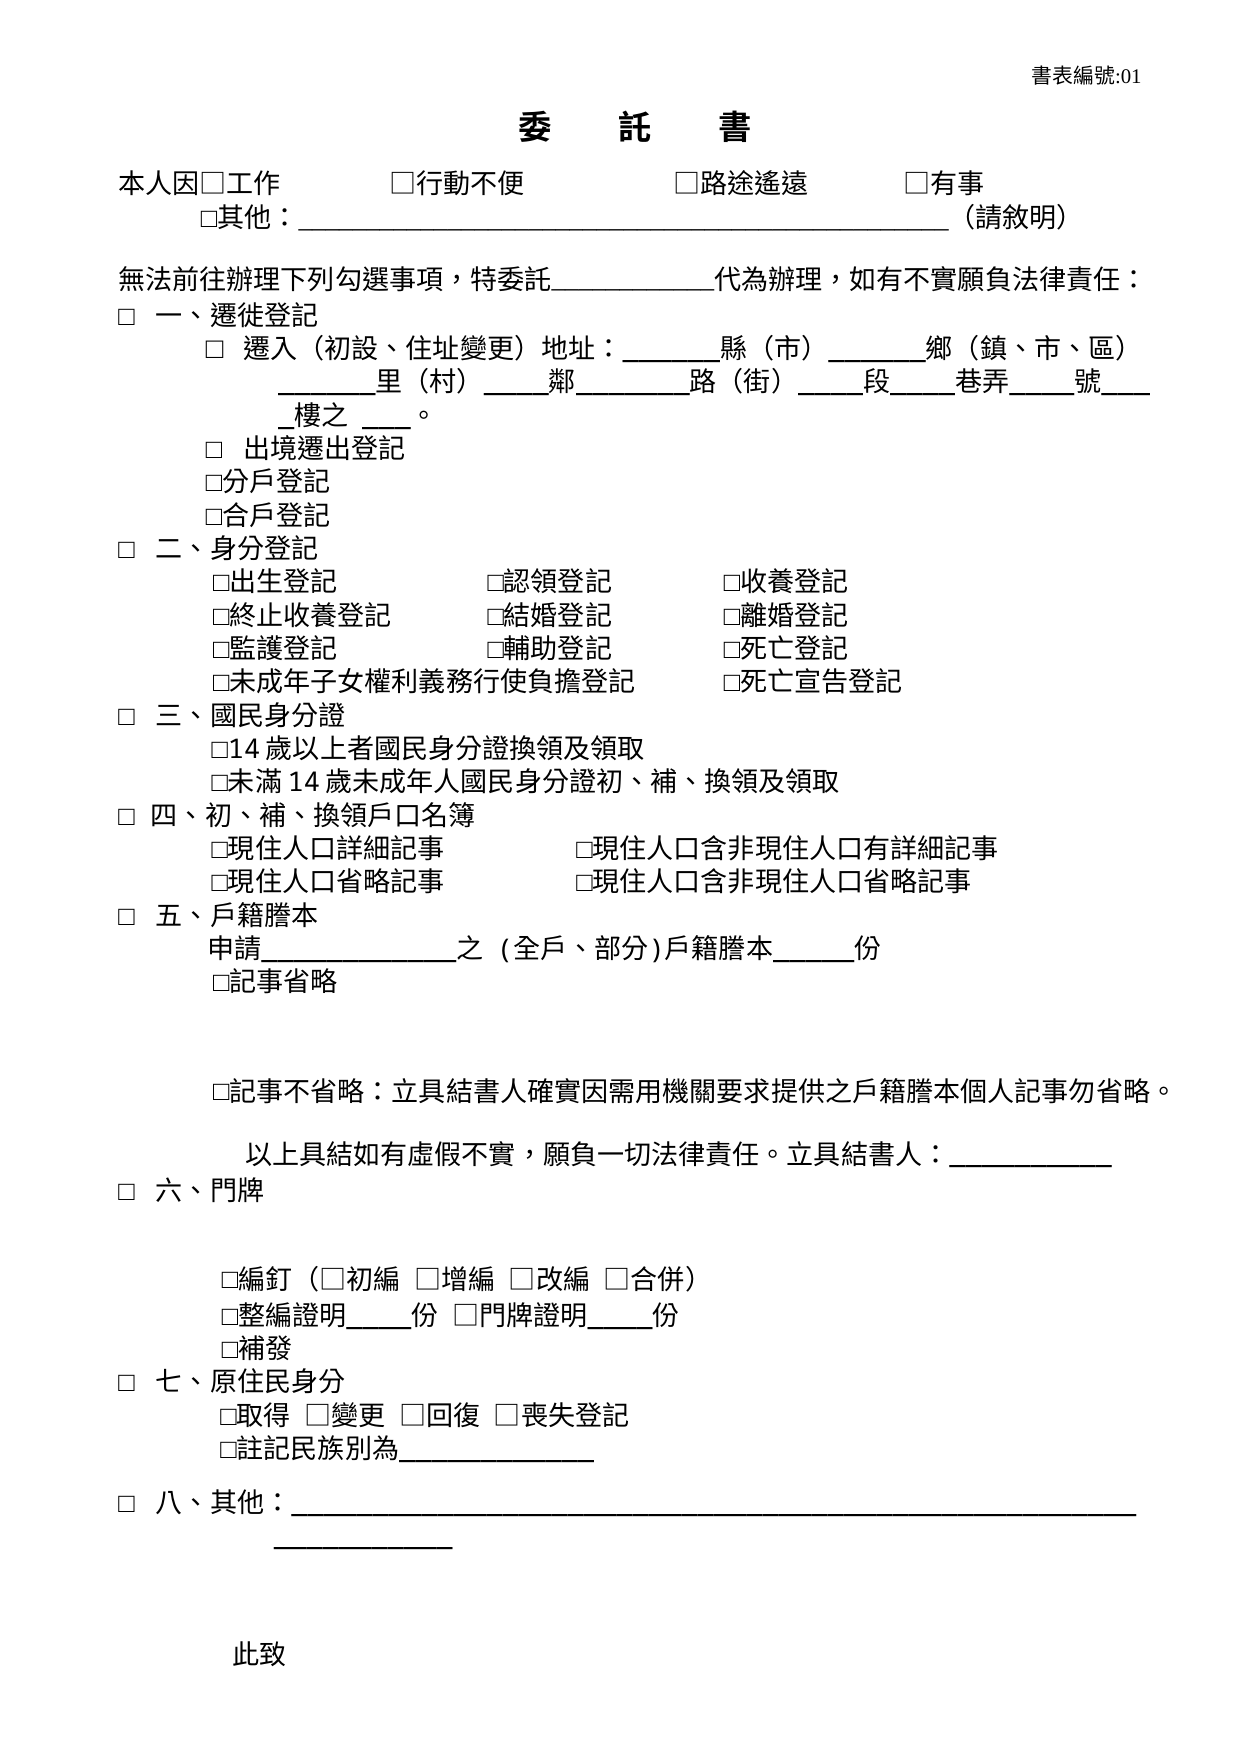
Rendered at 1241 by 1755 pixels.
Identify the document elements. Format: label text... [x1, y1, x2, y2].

list 三、國民身分證 [118, 698, 1152, 732]
text □未滿14歲未成年人國民身分證初、補、換領及領取 [211, 765, 1152, 798]
text □補發 [222, 1332, 1152, 1365]
text 本人因□工作 □行動不便 □路途遙遠 □有事 [118, 167, 1152, 200]
list 八、其他：_______________________________________________________________ [118, 1486, 1152, 1552]
text □出生登記 □認領登記 □收養登記 [213, 565, 1152, 598]
text □14歲以上者國民身分證換領及領取 [211, 732, 1152, 765]
text 此致 [118, 1611, 1152, 1673]
text 無法前往辦理下列勾選事項，特委託____________代為辦理，如有不實願負法律責任： [118, 236, 1152, 298]
text □記事不省略：立具結書人確實因需用機關要求提供之戶籍謄本個人記事勿省略。以上具結如有虛假不實，願負一切法律責任。立具結書人：__________ [213, 1048, 1152, 1173]
text □記事省略 [213, 965, 1152, 998]
list 五、戶籍謄本 [118, 898, 1152, 932]
list 七、原住民身分 [118, 1365, 1152, 1398]
text □合戶登記 [206, 498, 1152, 532]
text 申請____________之 (全戶、部分)戶籍謄本_____份 [207, 932, 1152, 965]
text □ 四、初、補、換領戶口名簿 [118, 798, 1152, 832]
text □取得 □變更 □回復 □喪失登記 [220, 1398, 1152, 1432]
list 六、門牌 [118, 1173, 1152, 1207]
list 二、身分登記 [118, 532, 1152, 565]
text □編釘（□初編 □增編 □改編 □合併） [222, 1236, 1152, 1298]
text 委 託 書 [118, 111, 1152, 146]
list 出境遷出登記 [206, 432, 1152, 465]
text □現住人口詳細記事 □現住人口含非現住人口有詳細記事 [211, 832, 1152, 865]
list 遷入（初設、住址變更）地址：______縣（市）______鄉（鎮、市、區）______里（村）____鄰_______路（街）____段____巷弄____號____樓之 ___。 [206, 332, 1152, 432]
text □現住人口省略記事 □現住人口含非現住人口省略記事 [211, 865, 1152, 898]
list 一、遷徙登記 [118, 298, 1152, 332]
text □監護登記 □輔助登記 □死亡登記 [213, 632, 1152, 665]
text □註記民族別為____________ [220, 1432, 1152, 1465]
text □其他：________________________________________________（請敘明） [201, 200, 1152, 234]
text □整編證明____份 □門牌證明____份 [222, 1298, 1152, 1332]
text □未成年子女權利義務行使負擔登記 □死亡宣告登記 [213, 665, 1152, 698]
text □分戶登記 [206, 465, 1152, 498]
text □終止收養登記 □結婚登記 □離婚登記 [213, 598, 1152, 632]
